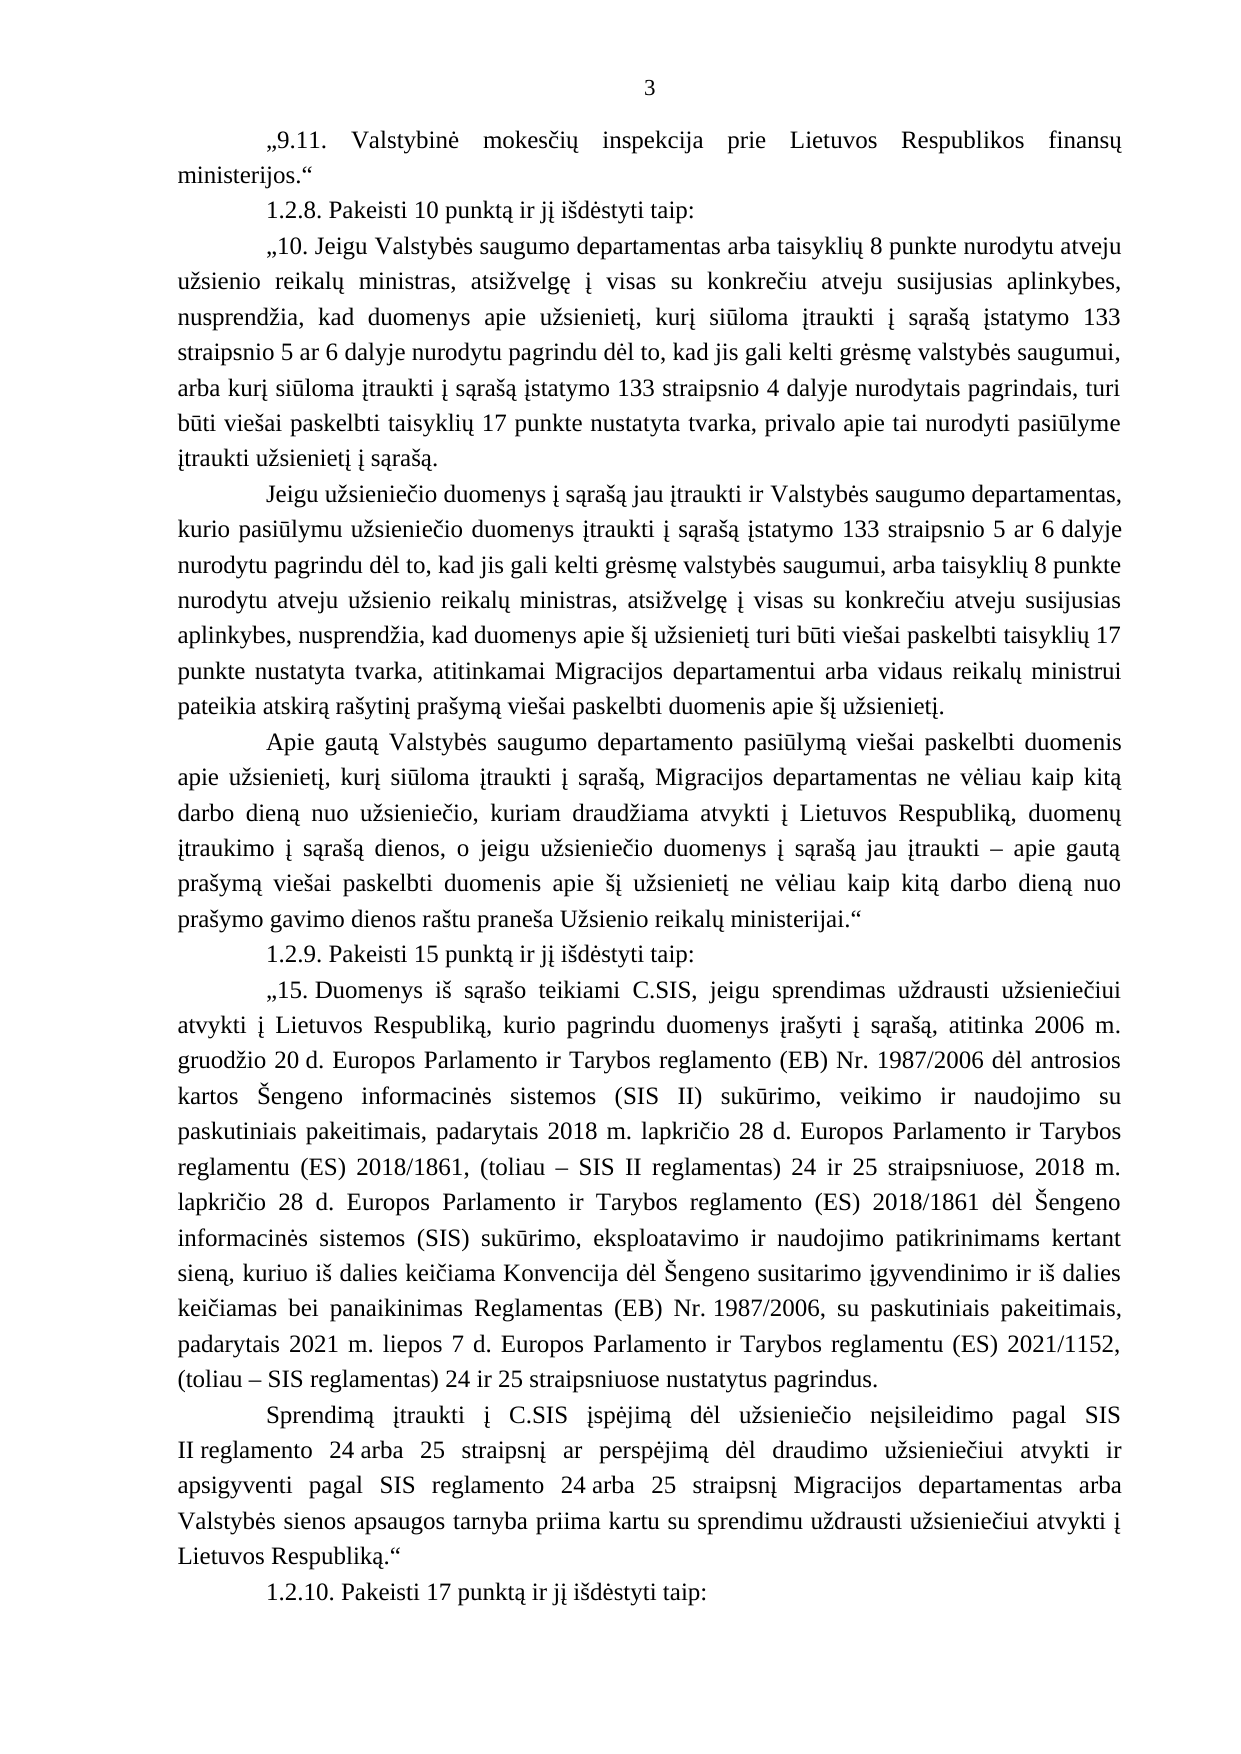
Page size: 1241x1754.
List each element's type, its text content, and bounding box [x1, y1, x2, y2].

text „9.11. Valstybinė mokesčių inspekcija prie Lietuvos Respublikos finansų ministerijos.“ [177, 118, 1122, 189]
text Sprendimą įtraukti į C.SIS įspėjimą dėl užsieniečio neįsileidimo pagal SIS II reglamento 24 arba 25 straipsnį ar perspėjimą dėl draudimo užsieniečiui atvykti ir apsigyventi pagal SIS reglamento 24 arba 25 straipsnį Migracijos departamentas arba Valstybės sienos apsaugos tarnyba priima kartu su sprendimu uždrausti užsieniečiui atvykti į Lietuvos Respubliką.“ [177, 1393, 1122, 1570]
text 1.2.9. Pakeisti 15 punktą ir jį išdėstyti taip: [266, 933, 1122, 968]
text Jeigu užsieniečio duomenys į sąrašą jau įtraukti ir Valstybės saugumo departamentas, kurio pasiūlymu užsieniečio duomenys įtraukti į sąrašą įstatymo 133 straipsnio 5 ar 6 dalyje nurodytu pagrindu dėl to, kad jis gali kelti grėsmę valstybės saugumui, arba taisyklių 8 punkte nurodytu atveju užsienio reikalų ministras, atsižvelgę į visas su konkrečiu atveju susijusias aplinkybes, nusprendžia, kad duomenys apie šį užsienietį turi būti viešai paskelbti taisyklių 17 punkte nustatyta tvarka, atitinkamai Migracijos departamentui arba vidaus reikalų ministrui pateikia atskirą rašytinį prašymą viešai paskelbti duomenis apie šį užsienietį. [177, 472, 1122, 720]
text 1.2.8. Pakeisti 10 punktą ir jį išdėstyti taip: [266, 189, 1122, 224]
text 1.2.10. Pakeisti 17 punktą ir jį išdėstyti taip: [266, 1570, 1122, 1606]
text „15. Duomenys iš sąrašo teikiami C.SIS, jeigu sprendimas uždrausti užsieniečiui atvykti į Lietuvos Respubliką, kurio pagrindu duomenys įrašyti į sąrašą, atitinka 2006 m. gruodžio 20 d. Europos Parlamento ir Tarybos reglamento (EB) Nr. 1987/2006 dėl antrosios kartos Šengeno informacinės sistemos (SIS II) sukūrimo, veikimo ir naudojimo su paskutiniais pakeitimais, padarytais 2018 m. lapkričio 28 d. Europos Parlamento ir Tarybos reglamentu (ES) 2018/1861, (toliau – SIS II reglamentas) 24 ir 25 straipsniuose, 2018 m. lapkričio 28 d. Europos Parlamento ir Tarybos reglamento (ES) 2018/1861 dėl Šengeno informacinės sistemos (SIS) sukūrimo, eksploatavimo ir naudojimo patikrinimams kertant sieną, kuriuo iš dalies keičiama Konvencija dėl Šengeno susitarimo įgyvendinimo ir iš dalies keičiamas bei panaikinimas Reglamentas (EB) Nr. 1987/2006, su paskutiniais pakeitimais, padarytais 2021 m. liepos 7 d. Europos Parlamento ir Tarybos reglamentu (ES) 2021/1152, (toliau – SIS reglamentas) 24 ir 25 straipsniuose nustatytus pagrindus. [177, 968, 1122, 1393]
text Apie gautą Valstybės saugumo departamento pasiūlymą viešai paskelbti duomenis apie užsienietį, kurį siūloma įtraukti į sąrašą, Migracijos departamentas ne vėliau kaip kitą darbo dieną nuo užsieniečio, kuriam draudžiama atvykti į Lietuvos Respubliką, duomenų įtraukimo į sąrašą dienos, o jeigu užsieniečio duomenys į sąrašą jau įtraukti – apie gautą prašymą viešai paskelbti duomenis apie šį užsienietį ne vėliau kaip kitą darbo dieną nuo prašymo gavimo dienos raštu praneša Užsienio reikalų ministerijai.“ [177, 720, 1122, 933]
text „10. Jeigu Valstybės saugumo departamentas arba taisyklių 8 punkte nurodytu atveju užsienio reikalų ministras, atsižvelgę į visas su konkrečiu atveju susijusias aplinkybes, nusprendžia, kad duomenys apie užsienietį, kurį siūloma įtraukti į sąrašą įstatymo 133 straipsnio 5 ar 6 dalyje nurodytu pagrindu dėl to, kad jis gali kelti grėsmę valstybės saugumui, arba kurį siūloma įtraukti į sąrašą įstatymo 133 straipsnio 4 dalyje nurodytais pagrindais, turi būti viešai paskelbti taisyklių 17 punkte nustatyta tvarka, privalo apie tai nurodyti pasiūlyme įtraukti užsienietį į sąrašą. [177, 224, 1122, 472]
